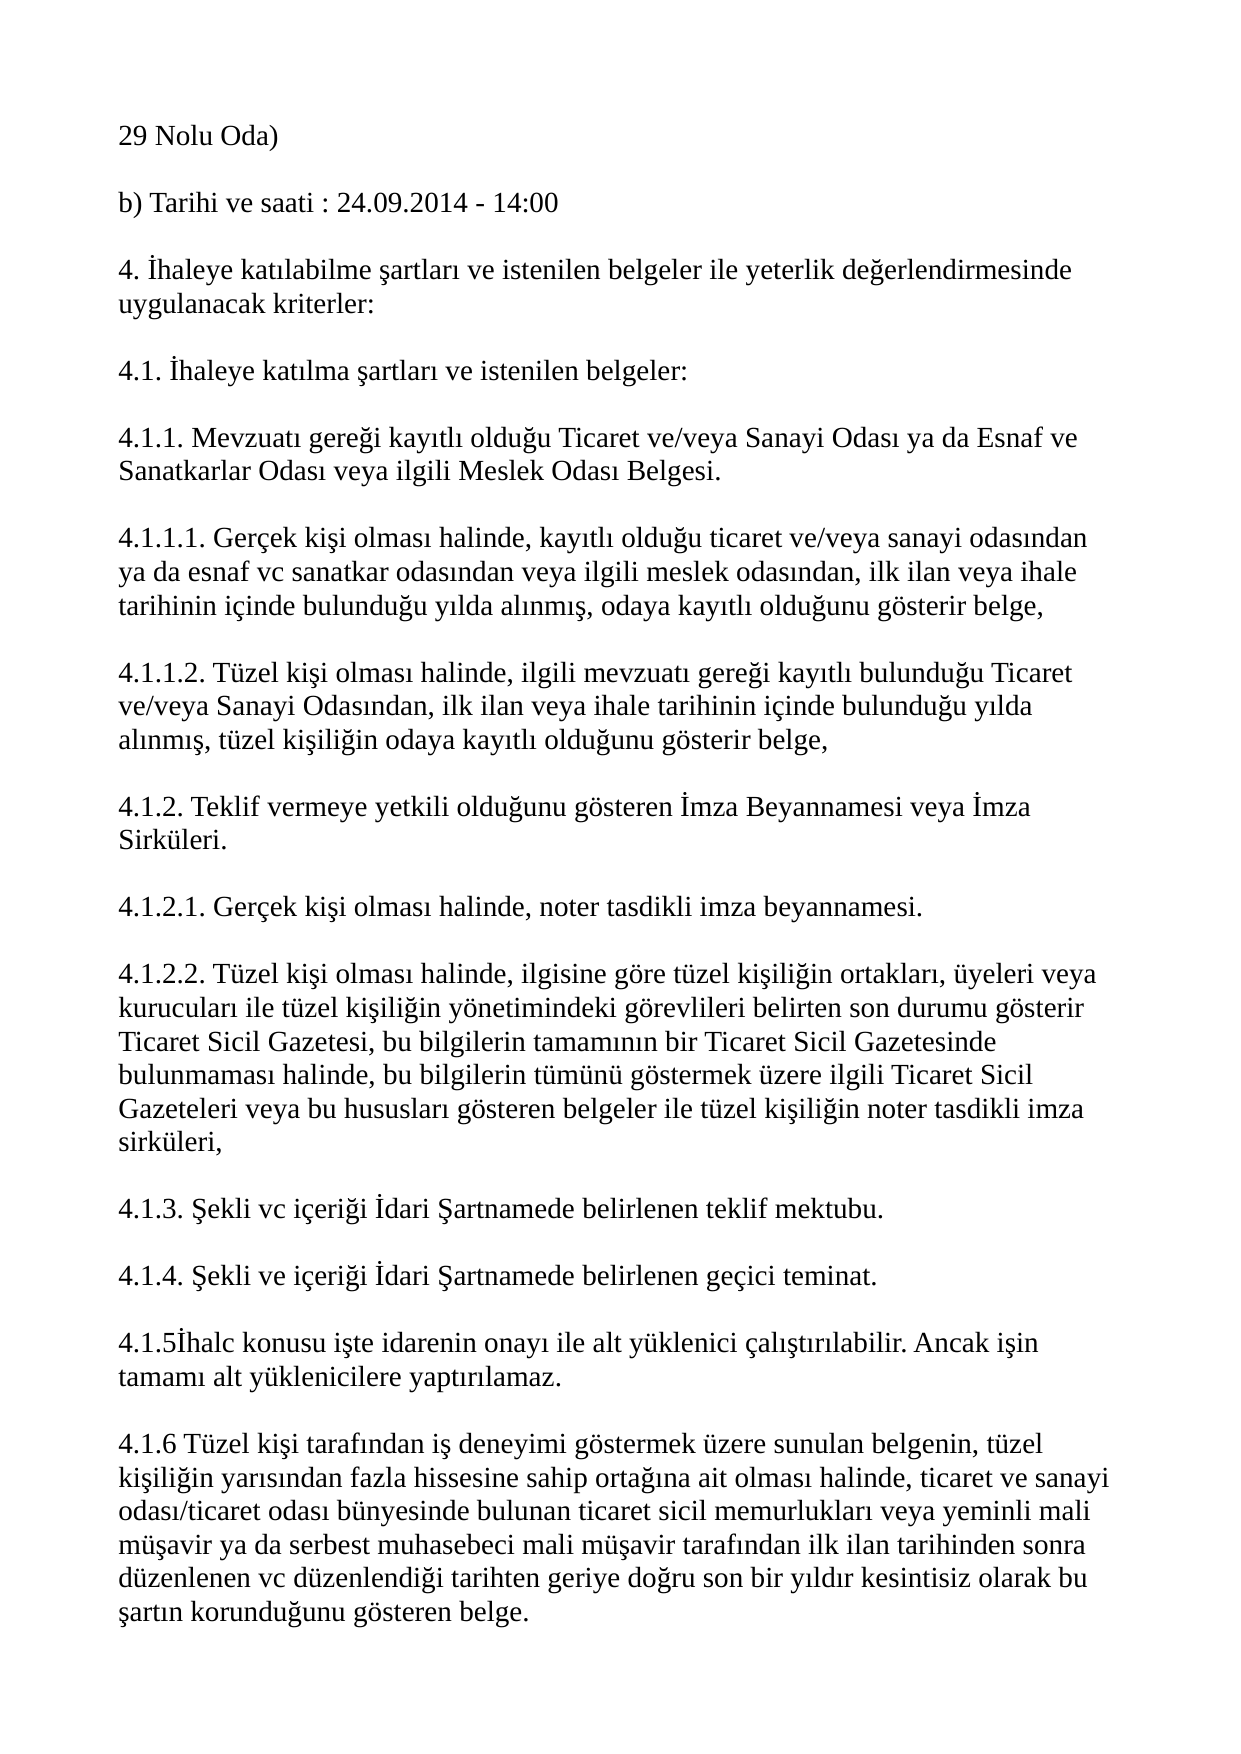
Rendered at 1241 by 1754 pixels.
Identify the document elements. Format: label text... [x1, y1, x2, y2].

text 4.1.2.2. Tüzel kişi olması halinde, ilgisine göre tüzel kişiliğin ortakları, üyeleri veya kurucuları ile tüzel kişiliğin yönetimindeki görevlileri belirten son durumu gösterir Ticaret Sicil Gazetesi, bu bilgilerin tamamının bir Ticaret Sicil Gazetesinde bulunmaması halinde, bu bilgilerin tümünü göstermek üzere ilgili Ticaret Sicil Gazeteleri veya bu hususları gösteren belgeler ile tüzel kişiliğin noter tasdikli imza sirküleri, [118, 957, 1122, 1158]
text 4.1.6 Tüzel kişi tarafından iş deneyimi göstermek üzere sunulan belgenin, tüzel kişiliğin yarısından fazla hissesine sahip ortağına ait olması halinde, ticaret ve sanayi odası/ticaret odası bünyesinde bulunan ticaret sicil memurlukları veya yeminli mali müşavir ya da serbest muhasebeci mali müşavir tarafından ilk ilan tarihinden sonra düzenlenen vc düzenlendiği tarihten geriye doğru son bir yıldır kesintisiz olarak bu şartın korunduğunu gösteren belge. [118, 1426, 1122, 1627]
text 4.1.2. Teklif vermeye yetkili olduğunu gösteren İmza Beyannamesi veya İmza Sirküleri. [118, 789, 1122, 856]
text 4.1.3. Şekli vc içeriği İdari Şartnamede belirlenen teklif mektubu. [118, 1191, 1122, 1225]
text b) Tarihi ve saati : 24.09.2014 - 14:00 [118, 185, 1122, 219]
text 29 Nolu Oda) [118, 118, 1122, 152]
text 4.1.5İhalc konusu işte idarenin onayı ile alt yüklenici çalıştırılabilir. Ancak işin tamamı alt yüklenicilere yaptırılamaz. [118, 1326, 1122, 1393]
text 4.1.1.1. Gerçek kişi olması halinde, kayıtlı olduğu ticaret ve/veya sanayi odasından ya da esnaf vc sanatkar odasından veya ilgili meslek odasından, ilk ilan veya ihale tarihinin içinde bulunduğu yılda alınmış, odaya kayıtlı olduğunu gösterir belge, [118, 521, 1122, 621]
text 4.1.2.1. Gerçek kişi olması halinde, noter tasdikli imza beyannamesi. [118, 889, 1122, 923]
text 4.1.1. Mevzuatı gereği kayıtlı olduğu Ticaret ve/veya Sanayi Odası ya da Esnaf ve Sanatkarlar Odası veya ilgili Meslek Odası Belgesi. [118, 420, 1122, 487]
text 4.1.4. Şekli ve içeriği İdari Şartnamede belirlenen geçici teminat. [118, 1258, 1122, 1292]
text 4. İhaleye katılabilme şartları ve istenilen belgeler ile yeterlik değerlendirmesinde uygulanacak kriterler: [118, 252, 1122, 319]
text 4.1. İhaleye katılma şartları ve istenilen belgeler: [118, 353, 1122, 386]
text 4.1.1.2. Tüzel kişi olması halinde, ilgili mevzuatı gereği kayıtlı bulunduğu Ticaret ve/veya Sanayi Odasından, ilk ilan veya ihale tarihinin içinde bulunduğu yılda alınmış, tüzel kişiliğin odaya kayıtlı olduğunu gösterir belge, [118, 655, 1122, 755]
